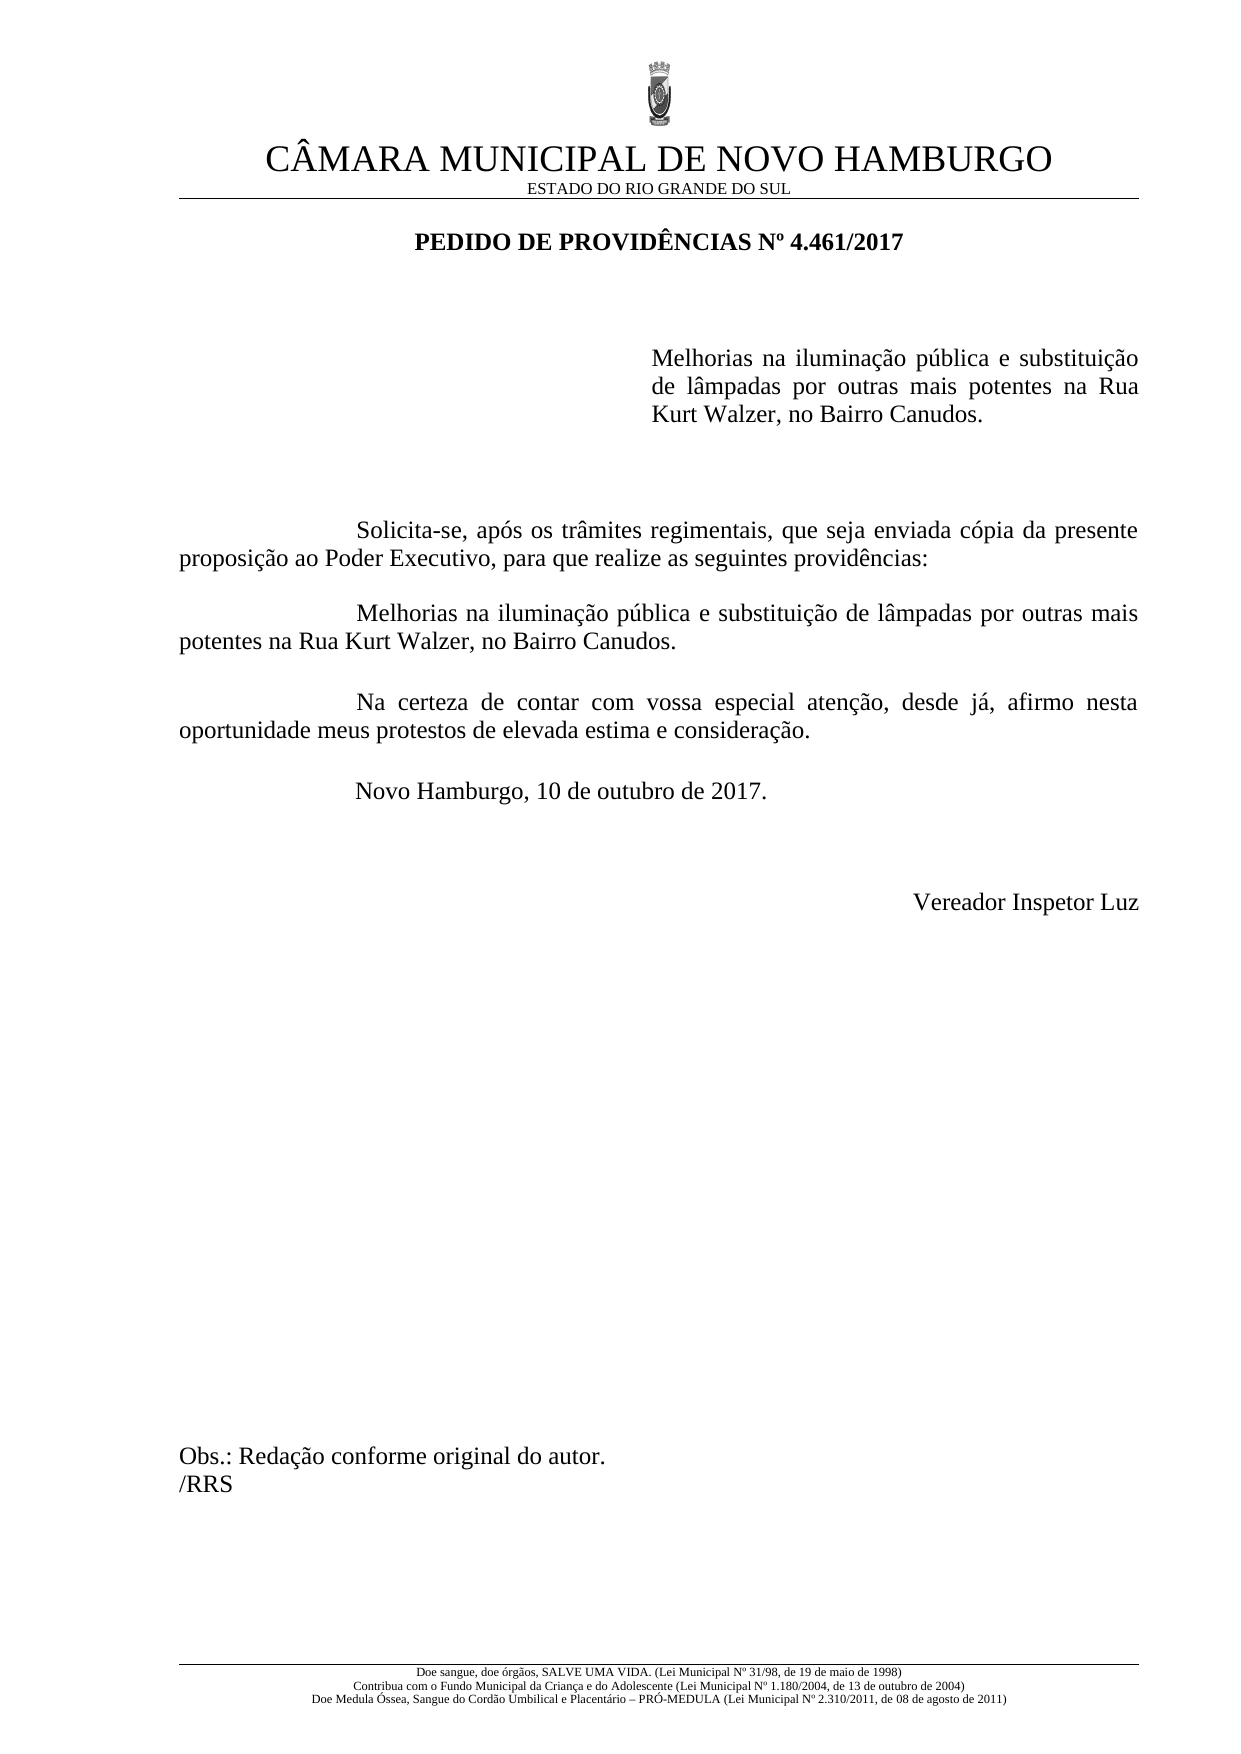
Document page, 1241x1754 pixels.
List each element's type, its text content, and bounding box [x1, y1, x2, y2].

text /RRS [179, 1470, 1139, 1498]
text Na certeza de contar com vossa especial atenção, desde já, afirmo nesta oportunidade meus protestos de elevada estima e consideração. [179, 688, 1139, 744]
text Solicita-se, após os trâmites regimentais, que seja enviada cópia da presente proposição ao Poder Executivo, para que realize as seguintes providências: [179, 516, 1139, 572]
text Novo Hamburgo, 10 de outubro de 2017. [181, 777, 1139, 805]
text PEDIDO DE PROVIDÊNCIAS Nº 4.461/2017 [179, 228, 1139, 256]
text Melhorias na iluminação pública e substituição de lâmpadas por outras mais potentes na Rua Kurt Walzer, no Bairro Canudos. [179, 599, 1139, 655]
text Melhorias na iluminação pública e substituição de lâmpadas por outras mais potentes na Rua Kurt Walzer, no Bairro Canudos. [651, 344, 1139, 428]
text Vereador Inspetor Luz [179, 888, 1139, 916]
text Obs.: Redação conforme original do autor. [179, 1442, 1139, 1470]
